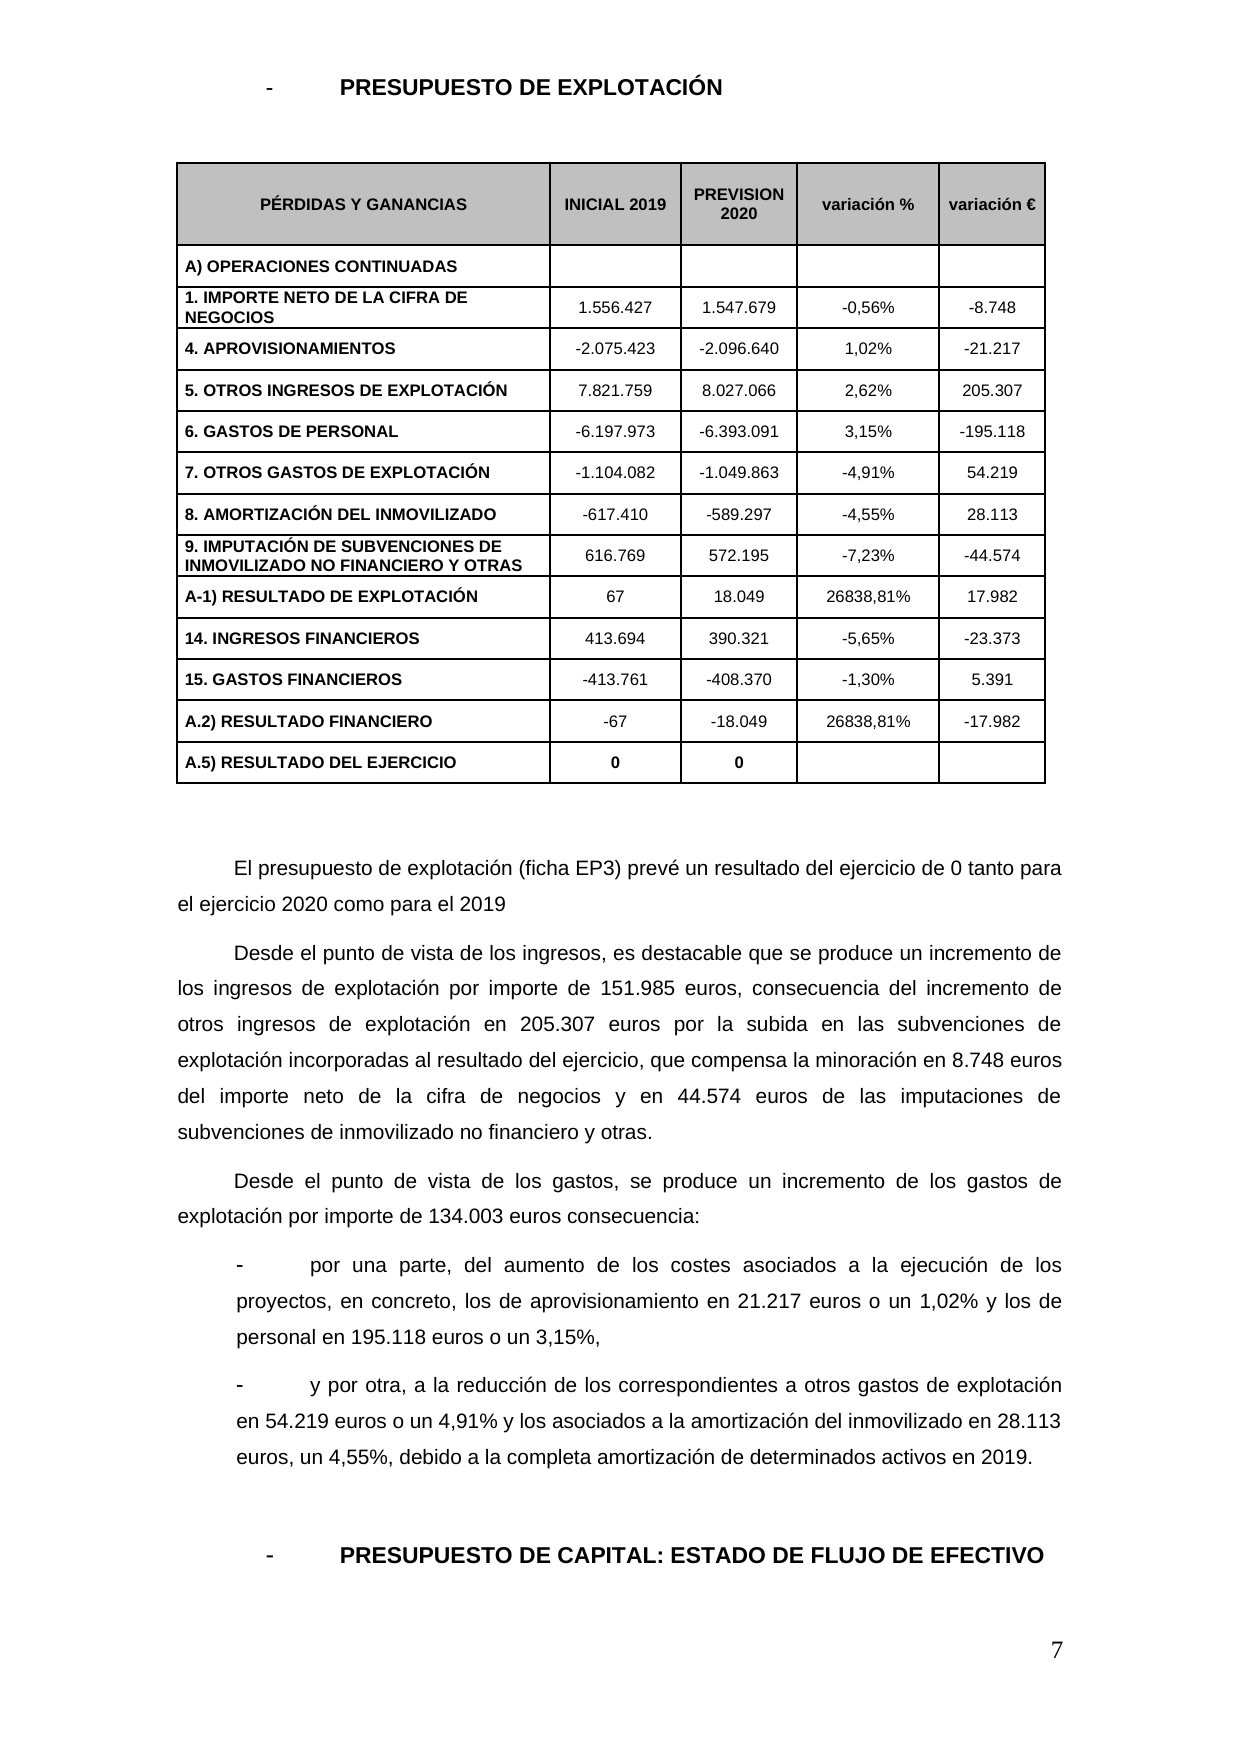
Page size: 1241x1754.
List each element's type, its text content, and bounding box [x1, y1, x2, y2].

table_cell 8.027.066 [682, 371, 796, 410]
table_cell 6. GASTOS DE PERSONAL [178, 412, 549, 451]
table_cell -5,65% [798, 619, 938, 658]
table_cell -4,91% [798, 453, 938, 492]
table_cell -1,30% [798, 660, 938, 699]
table_cell 28.113 [940, 495, 1044, 534]
table_cell -6.393.091 [682, 412, 796, 451]
table_cell -7,23% [798, 536, 938, 575]
table_cell -1.104.082 [551, 453, 680, 492]
table_cell 0 [682, 743, 796, 782]
list PRESUPUESTO DE CAPITAL: ESTADO DE FLUJO DE EFECTIVO [266, 1542, 1063, 1568]
list PRESUPUESTO DE EXPLOTACIÓN [266, 74, 1063, 100]
table_cell 26838,81% [798, 701, 938, 741]
table_cell [798, 743, 938, 782]
table_header PÉRDIDAS Y GANANCIAS [178, 164, 549, 244]
table_cell [682, 246, 796, 286]
table_cell -4,55% [798, 495, 938, 534]
table_cell [940, 743, 1044, 782]
table_cell 205.307 [940, 371, 1044, 410]
table_cell 17.982 [940, 577, 1044, 617]
list y por otra, a la reducción de los correspondientes a otros gastos de explotación en 54.219 euros o un 4,91% y los asociados a la amortización del inmovilizado en 28.113 euros, un 4,55%, debido a la completa amortización de determinados activos en 2019. [236, 1373, 1063, 1469]
table_cell A.2) RESULTADO FINANCIERO [178, 701, 549, 741]
text Desde el punto de vista de los ingresos, es destacable que se produce un incremento de los ingresos de explotación por importe de 151.985 euros, consecuencia del incremento de otros ingresos de explotación en 205.307 euros por la subida en las subvenciones de explotación incorporadas al resultado del ejercicio, que compensa la minoración en 8.748 euros del importe neto de la cifra de negocios y en 44.574 euros de las imputaciones de subvenciones de inmovilizado no financiero y otras. [177, 940, 1063, 1144]
table_header PREVISION 2020 [682, 164, 796, 244]
table_cell -17.982 [940, 701, 1044, 741]
table_header INICIAL 2019 [551, 164, 680, 244]
table_cell 18.049 [682, 577, 796, 617]
table_cell -67 [551, 701, 680, 741]
table_cell 3,15% [798, 412, 938, 451]
table_cell -21.217 [940, 329, 1044, 368]
table_cell -18.049 [682, 701, 796, 741]
table_cell 1,02% [798, 329, 938, 368]
table_cell A.5) RESULTADO DEL EJERCICIO [178, 743, 549, 782]
table_cell -44.574 [940, 536, 1044, 575]
table_cell [940, 246, 1044, 286]
table_cell 26838,81% [798, 577, 938, 617]
table_cell 2,62% [798, 371, 938, 410]
table_cell [798, 246, 938, 286]
table_cell 1.547.679 [682, 288, 796, 327]
table_cell -23.373 [940, 619, 1044, 658]
table_cell 413.694 [551, 619, 680, 658]
table_cell -2.075.423 [551, 329, 680, 368]
list por una parte, del aumento de los costes asociados a la ejecución de los proyectos, en concreto, los de aprovisionamiento en 21.217 euros o un 1,02% y los de personal en 195.118 euros o un 3,15%, [236, 1253, 1063, 1349]
table_cell A) OPERACIONES CONTINUADAS [178, 246, 549, 286]
table_cell 67 [551, 577, 680, 617]
table_cell 390.321 [682, 619, 796, 658]
text Desde el punto de vista de los gastos, se produce un incremento de los gastos de explotación por importe de 134.003 euros consecuencia: [177, 1168, 1063, 1228]
table_cell -1.049.863 [682, 453, 796, 492]
table_cell A-1) RESULTADO DE EXPLOTACIÓN [178, 577, 549, 617]
table_cell -413.761 [551, 660, 680, 699]
table_cell 5.391 [940, 660, 1044, 699]
table_cell 0 [551, 743, 680, 782]
text El presupuesto de explotación (ficha EP3) prevé un resultado del ejercicio de 0 tanto para el ejercicio 2020 como para el 2019 [177, 856, 1063, 916]
table_cell 15. GASTOS FINANCIEROS [178, 660, 549, 699]
table_cell 7. OTROS GASTOS DE EXPLOTACIÓN [178, 453, 549, 492]
table_cell 616.769 [551, 536, 680, 575]
table_cell 14. INGRESOS FINANCIEROS [178, 619, 549, 658]
table_cell 1.556.427 [551, 288, 680, 327]
table_cell 1. IMPORTE NETO DE LA CIFRA DE NEGOCIOS [178, 288, 549, 327]
table_cell 572.195 [682, 536, 796, 575]
table_cell 54.219 [940, 453, 1044, 492]
table_cell 5. OTROS INGRESOS DE EXPLOTACIÓN [178, 371, 549, 410]
table_cell -6.197.973 [551, 412, 680, 451]
table_cell 8. AMORTIZACIÓN DEL INMOVILIZADO [178, 495, 549, 534]
table_cell 7.821.759 [551, 371, 680, 410]
table_cell 4. APROVISIONAMIENTOS [178, 329, 549, 368]
table_cell -2.096.640 [682, 329, 796, 368]
table_cell -408.370 [682, 660, 796, 699]
table_cell [551, 246, 680, 286]
table_cell -8.748 [940, 288, 1044, 327]
table_header variación % [798, 164, 938, 244]
table_cell -589.297 [682, 495, 796, 534]
table_cell -0,56% [798, 288, 938, 327]
table_header variación € [940, 164, 1044, 244]
table_cell -617.410 [551, 495, 680, 534]
table_cell -195.118 [940, 412, 1044, 451]
table_cell 9. IMPUTACIÓN DE SUBVENCIONES DE INMOVILIZADO NO FINANCIERO Y OTRAS [178, 536, 549, 575]
